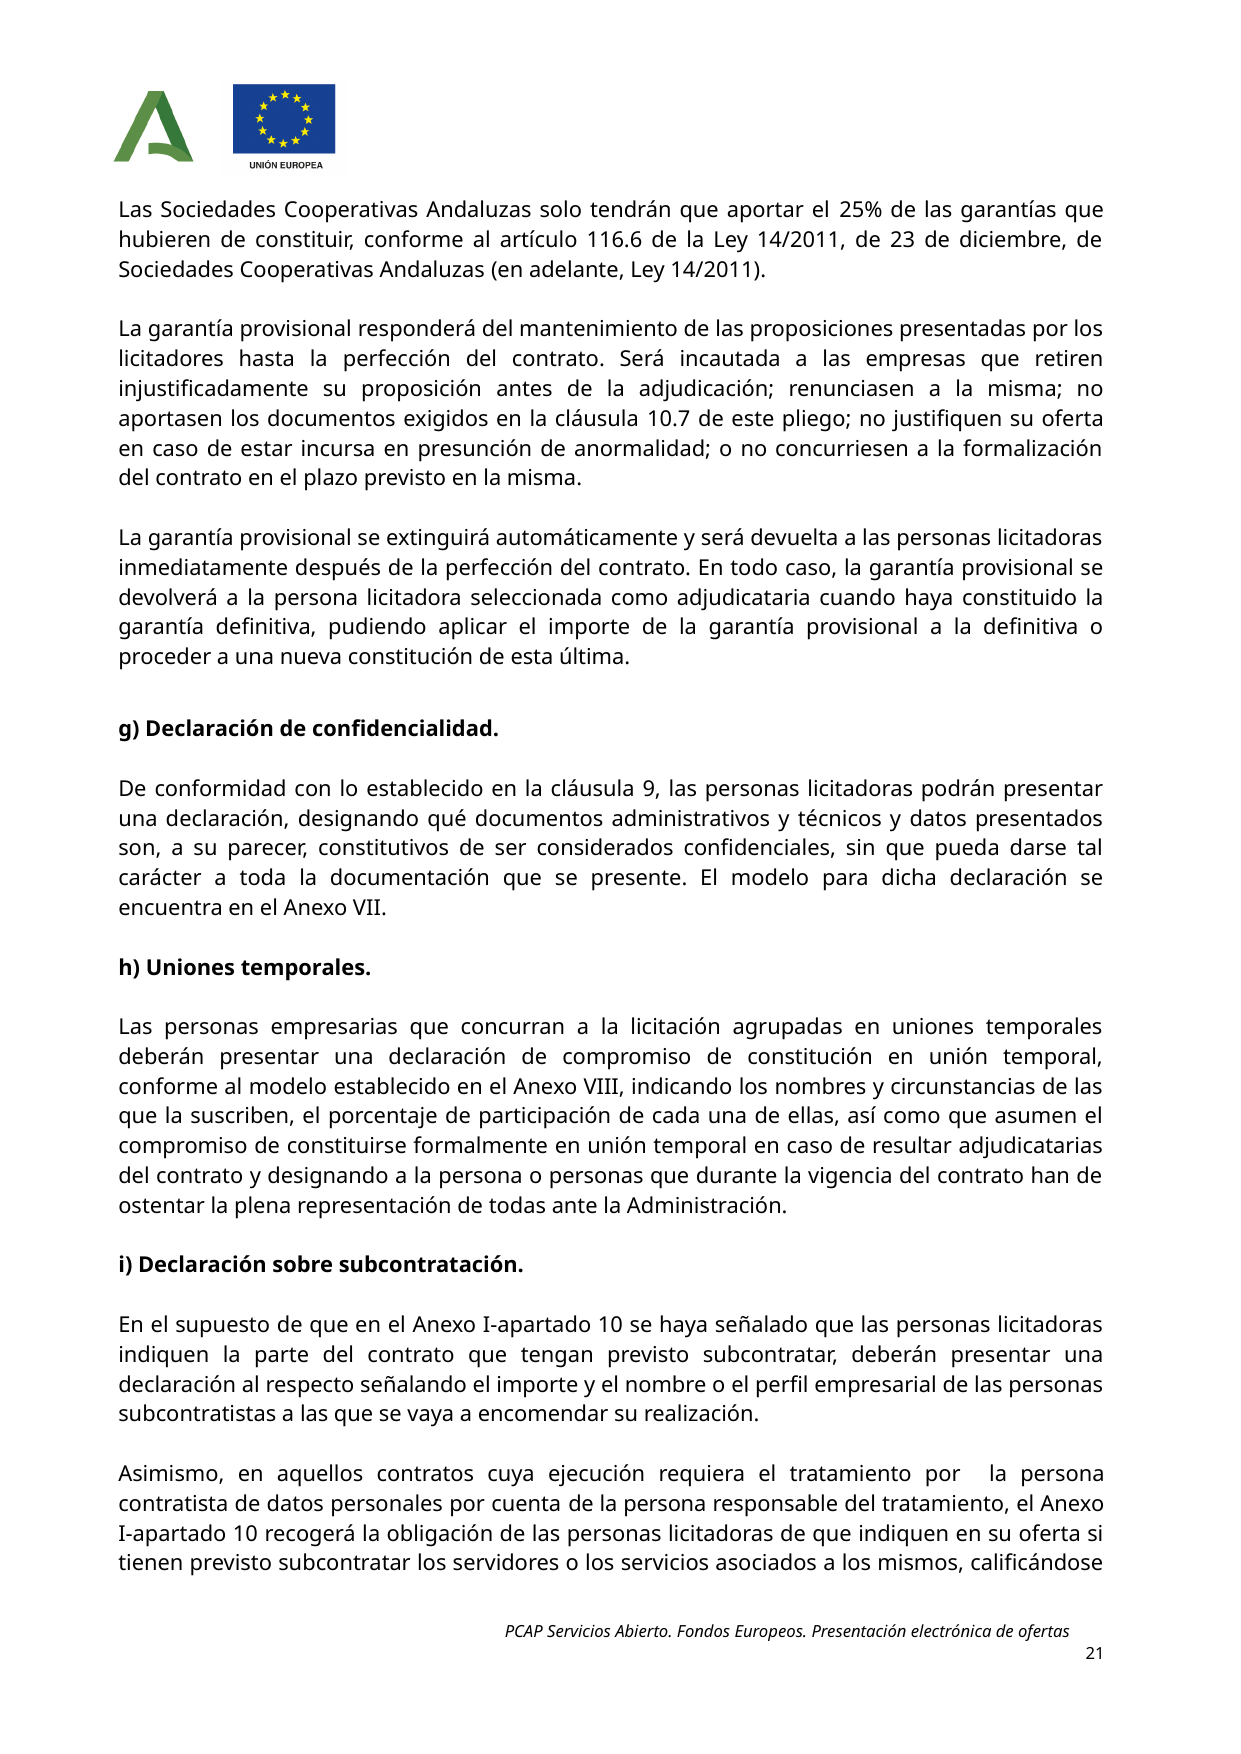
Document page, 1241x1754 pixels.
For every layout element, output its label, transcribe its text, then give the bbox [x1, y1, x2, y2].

text h) Uniones temporales. [118, 951, 1104, 981]
text Las Sociedades Cooperativas Andaluzas solo tendrán que aportar el 25% de las garantías que hubieren de constituir, conforme al artículo 116.6 de la Ley 14/2011, de 23 de diciembre, de Sociedades Cooperativas Andaluzas (en adelante, Ley 14/2011). [118, 194, 1104, 284]
text La garantía provisional se extinguirá automáticamente y será devuelta a las personas licitadoras inmediatamente después de la perfección del contrato. En todo caso, la garantía provisional se devolverá a la persona licitadora seleccionada como adjudicataria cuando haya constituido la garantía definitiva, pudiendo aplicar el importe de la garantía provisional a la definitiva o proceder a una nueva constitución de esta última. [118, 522, 1104, 671]
text La garantía provisional responderá del mantenimiento de las proposiciones presentadas por los licitadores hasta la perfección del contrato. Será incautada a las empresas que retiren injustificadamente su proposición antes de la adjudicación; renunciasen a la misma; no aportasen los documentos exigidos en la cláusula 10.7 de este pliego; no justifiquen su oferta en caso de estar incursa en presunción de anormalidad; o no concurriesen a la formalización del contrato en el plazo previsto en la misma. [118, 313, 1104, 492]
text En el supuesto de que en el Anexo I-apartado 10 se haya señalado que las personas licitadoras indiquen la parte del contrato que tengan previsto subcontratar, deberán presentar una declaración al respecto señalando el importe y el nombre o el perfil empresarial de las personas subcontratistas a las que se vaya a encomendar su realización. [118, 1309, 1104, 1428]
text De conformidad con lo establecido en la cláusula 9, las personas licitadoras podrán presentar una declaración, designando qué documentos administrativos y técnicos y datos presentados son, a su parecer, constitutivos de ser considerados confidenciales, sin que pueda darse tal carácter a toda la documentación que se presente. El modelo para dicha declaración se encuentra en el Anexo VII. [118, 773, 1104, 922]
text Asimismo, en aquellos contratos cuya ejecución requiera el tratamiento por la persona contratista de datos personales por cuenta de la persona responsable del tratamiento, el Anexo I-apartado 10 recogerá la obligación de las personas licitadoras de que indiquen en su oferta si tienen previsto subcontratar los servidores o los servicios asociados a los mismos, calificándose [118, 1458, 1104, 1577]
picture [221, 78, 347, 176]
text g) Declaración de confidencialidad. [118, 713, 1104, 743]
picture [109, 86, 198, 166]
text i) Declaración sobre subcontratación. [118, 1249, 1104, 1279]
text Las personas empresarias que concurran a la licitación agrupadas en uniones temporales deberán presentar una declaración de compromiso de constitución en unión temporal, conforme al modelo establecido en el Anexo VIII, indicando los nombres y circunstancias de las que la suscriben, el porcentaje de participación de cada una de ellas, así como que asumen el compromiso de constituirse formalmente en unión temporal en caso de resultar adjudicatarias del contrato y designando a la persona o personas que durante la vigencia del contrato han de ostentar la plena representación de todas ante la Administración. [118, 1011, 1104, 1219]
